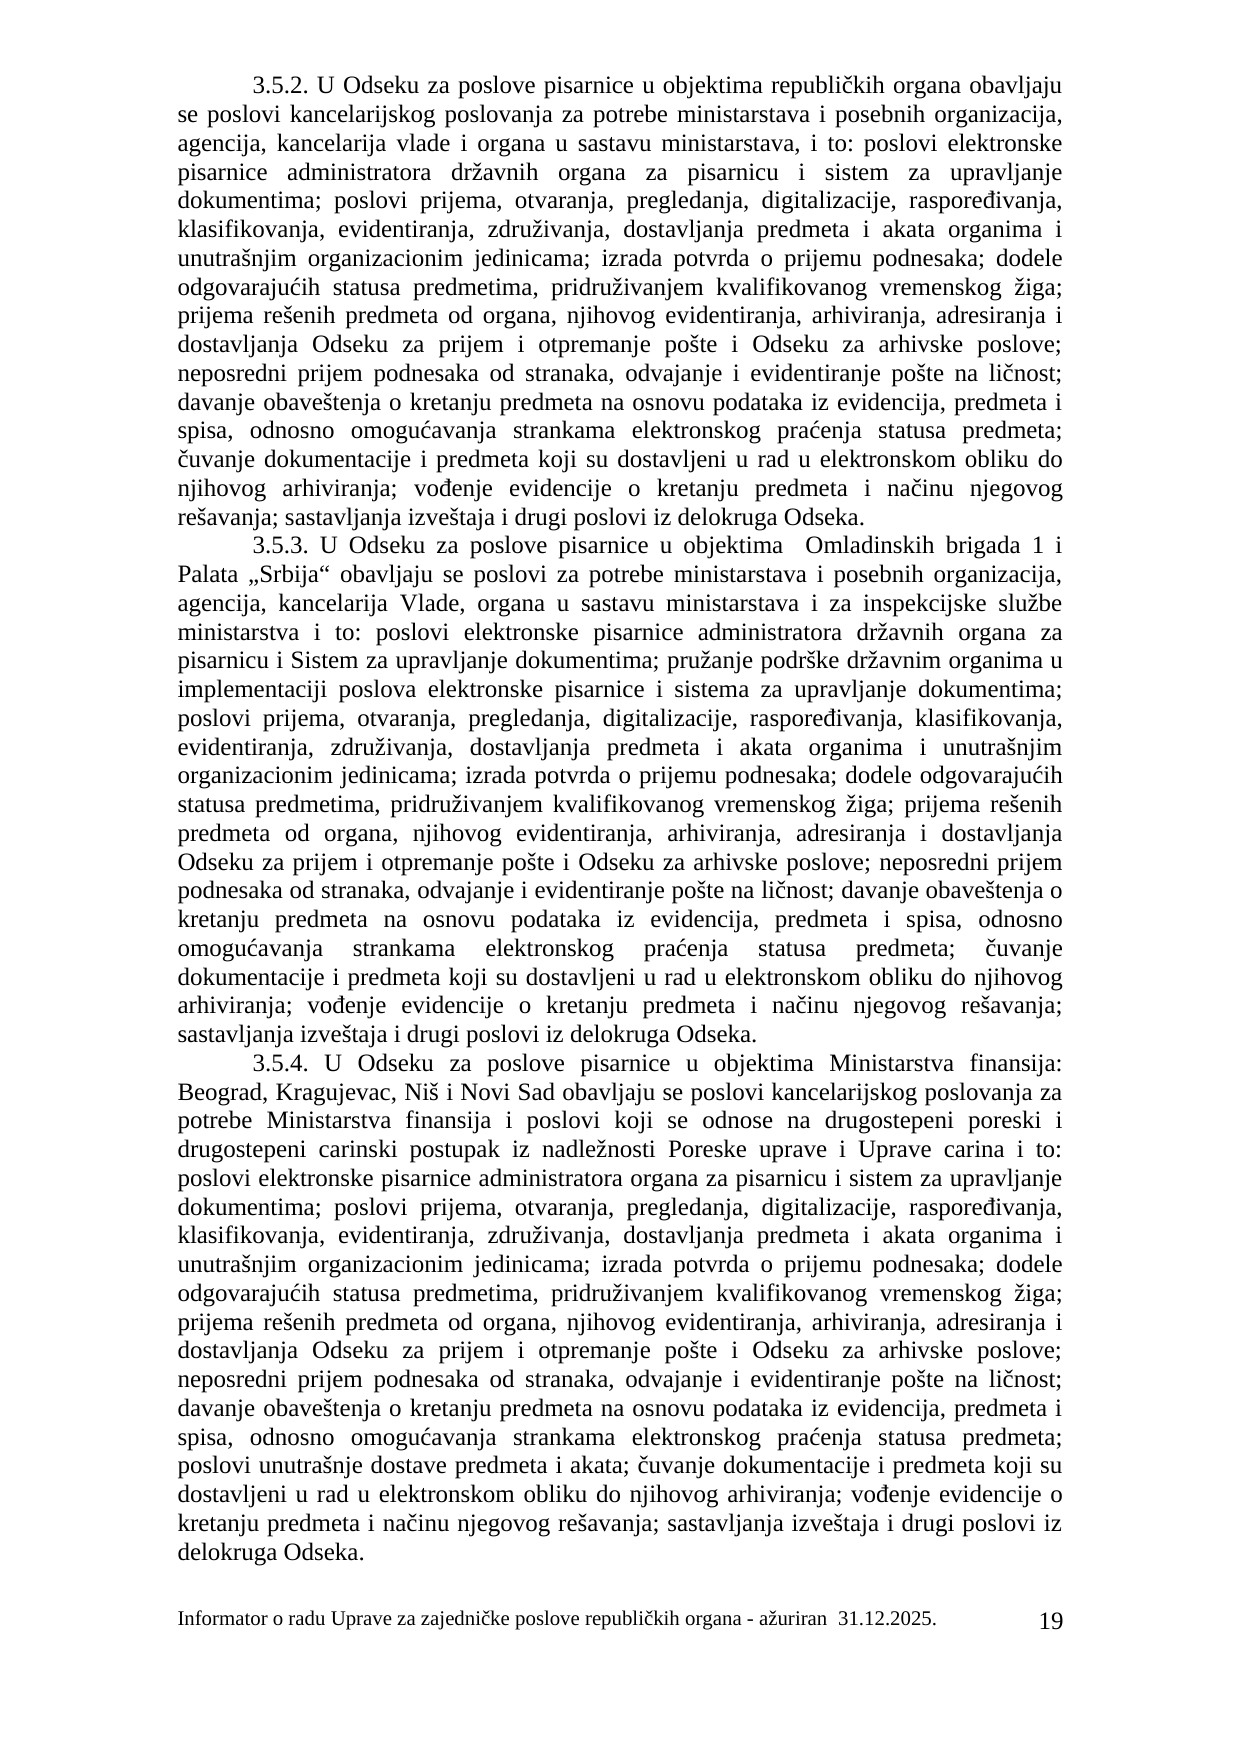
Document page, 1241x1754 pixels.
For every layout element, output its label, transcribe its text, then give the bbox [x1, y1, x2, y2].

subtitle 3.5.3. U Odseku za poslove pisarnice u objektima Omladinskih brigada 1 i Palata „Srbija“ obavljaju se poslovi za potrebe ministarstava i posebnih organizacija, agencija, kancelarija Vlade, organa u sastavu ministarstava i za inspekcijske službe ministarstva i to: poslovi elektronske pisarnice administratora državnih organa za pisarnicu i Sistem za upravljanje dokumentima; pružanje podrške državnim organima u implementaciji poslova elektronske pisarnice i sistema za upravljanje dokumentima; poslovi prijema, otvaranja, pregledanja, digitalizacije, raspoređivanja, klasifikovanja, evidentiranja, združivanja, dostavljanja predmeta i akata organima i unutrašnjim organizacionim jedinicama; izrada potvrda o prijemu podnesaka; dodele odgovarajućih statusa predmetima, pridruživanjem kvalifikovanog vremenskog žiga; prijema rešenih predmeta od organa, njihovog evidentiranja, arhiviranja, adresiranja i dostavljanja Odseku za prijem i otpremanje pošte i Odseku za arhivske poslove; neposredni prijem podnesaka od stranaka, odvajanje i evidentiranje pošte na ličnost; davanje obaveštenja o kretanju predmeta na osnovu podataka iz evidencija, predmeta i spisa, odnosno omogućavanja strankama elektronskog praćenja statusa predmeta; čuvanje dokumentacije i predmeta koji su dostavljeni u rad u elektronskom obliku do njihovog arhiviranja; vođenje evidencije o kretanju predmeta i načinu njegovog rešavanja; sastavljanja izveštaja i drugi poslovi iz delokruga Odseka. [177, 530, 1063, 1048]
subtitle 3.5.2. U Odseku za poslove pisarnice u objektima republičkih organa obavljaju se poslovi kancelarijskog poslovanja za potrebe ministarstava i posebnih organizacija, agencija, kancelarija vlade i organa u sastavu ministarstava, i to: poslovi elektronske pisarnice administratora državnih organa za pisarnicu i sistem za upravljanje dokumentima; poslovi prijema, otvaranja, pregledanja, digitalizacije, raspoređivanja, klasifikovanja, evidentiranja, združivanja, dostavljanja predmeta i akata organima i unutrašnjim organizacionim jedinicama; izrada potvrda o prijemu podnesaka; dodele odgovarajućih statusa predmetima, pridruživanjem kvalifikovanog vremenskog žiga; prijema rešenih predmeta od organa, njihovog evidentiranja, arhiviranja, adresiranja i dostavljanja Odseku za prijem i otpremanje pošte i Odseku za arhivske poslove; neposredni prijem podnesaka od stranaka, odvajanje i evidentiranje pošte na ličnost; davanje obaveštenja o kretanju predmeta na osnovu podataka iz evidencija, predmeta i spisa, odnosno omogućavanja strankama elektronskog praćenja statusa predmeta; čuvanje dokumentacije i predmeta koji su dostavljeni u rad u elektronskom obliku do njihovog arhiviranja; vođenje evidencije o kretanju predmeta i načinu njegovog rešavanja; sastavljanja izveštaja i drugi poslovi iz delokruga Odseka. [177, 70, 1063, 530]
subtitle 3.5.4. U Odseku za poslove pisarnice u objektima Ministarstva finansija: Beograd, Kragujevac, Niš i Novi Sad obavljaju se poslovi kancelarijskog poslovanja za potrebe Ministarstva finansija i poslovi koji se odnose na drugostepeni poreski i drugostepeni carinski postupak iz nadležnosti Poreske uprave i Uprave carina i to: poslovi elektronske pisarnice administratora organa za pisarnicu i sistem za upravljanje dokumentima; poslovi prijema, otvaranja, pregledanja, digitalizacije, raspoređivanja, klasifikovanja, evidentiranja, združivanja, dostavljanja predmeta i akata organima i unutrašnjim organizacionim jedinicama; izrada potvrda o prijemu podnesaka; dodele odgovarajućih statusa predmetima, pridruživanjem kvalifikovanog vremenskog žiga; prijema rešenih predmeta od organa, njihovog evidentiranja, arhiviranja, adresiranja i dostavljanja Odseku za prijem i otpremanje pošte i Odseku za arhivske poslove; neposredni prijem podnesaka od stranaka, odvajanje i evidentiranje pošte na ličnost; davanje obaveštenja o kretanju predmeta na osnovu podataka iz evidencija, predmeta i spisa, odnosno omogućavanja strankama elektronskog praćenja statusa predmeta; poslovi unutrašnje dostave predmeta i akata; čuvanje dokumentacije i predmeta koji su dostavljeni u rad u elektronskom obliku do njihovog arhiviranja; vođenje evidencije o kretanju predmeta i načinu njegovog rešavanja; sastavljanja izveštaja i drugi poslovi iz delokruga Odseka. [177, 1048, 1063, 1565]
